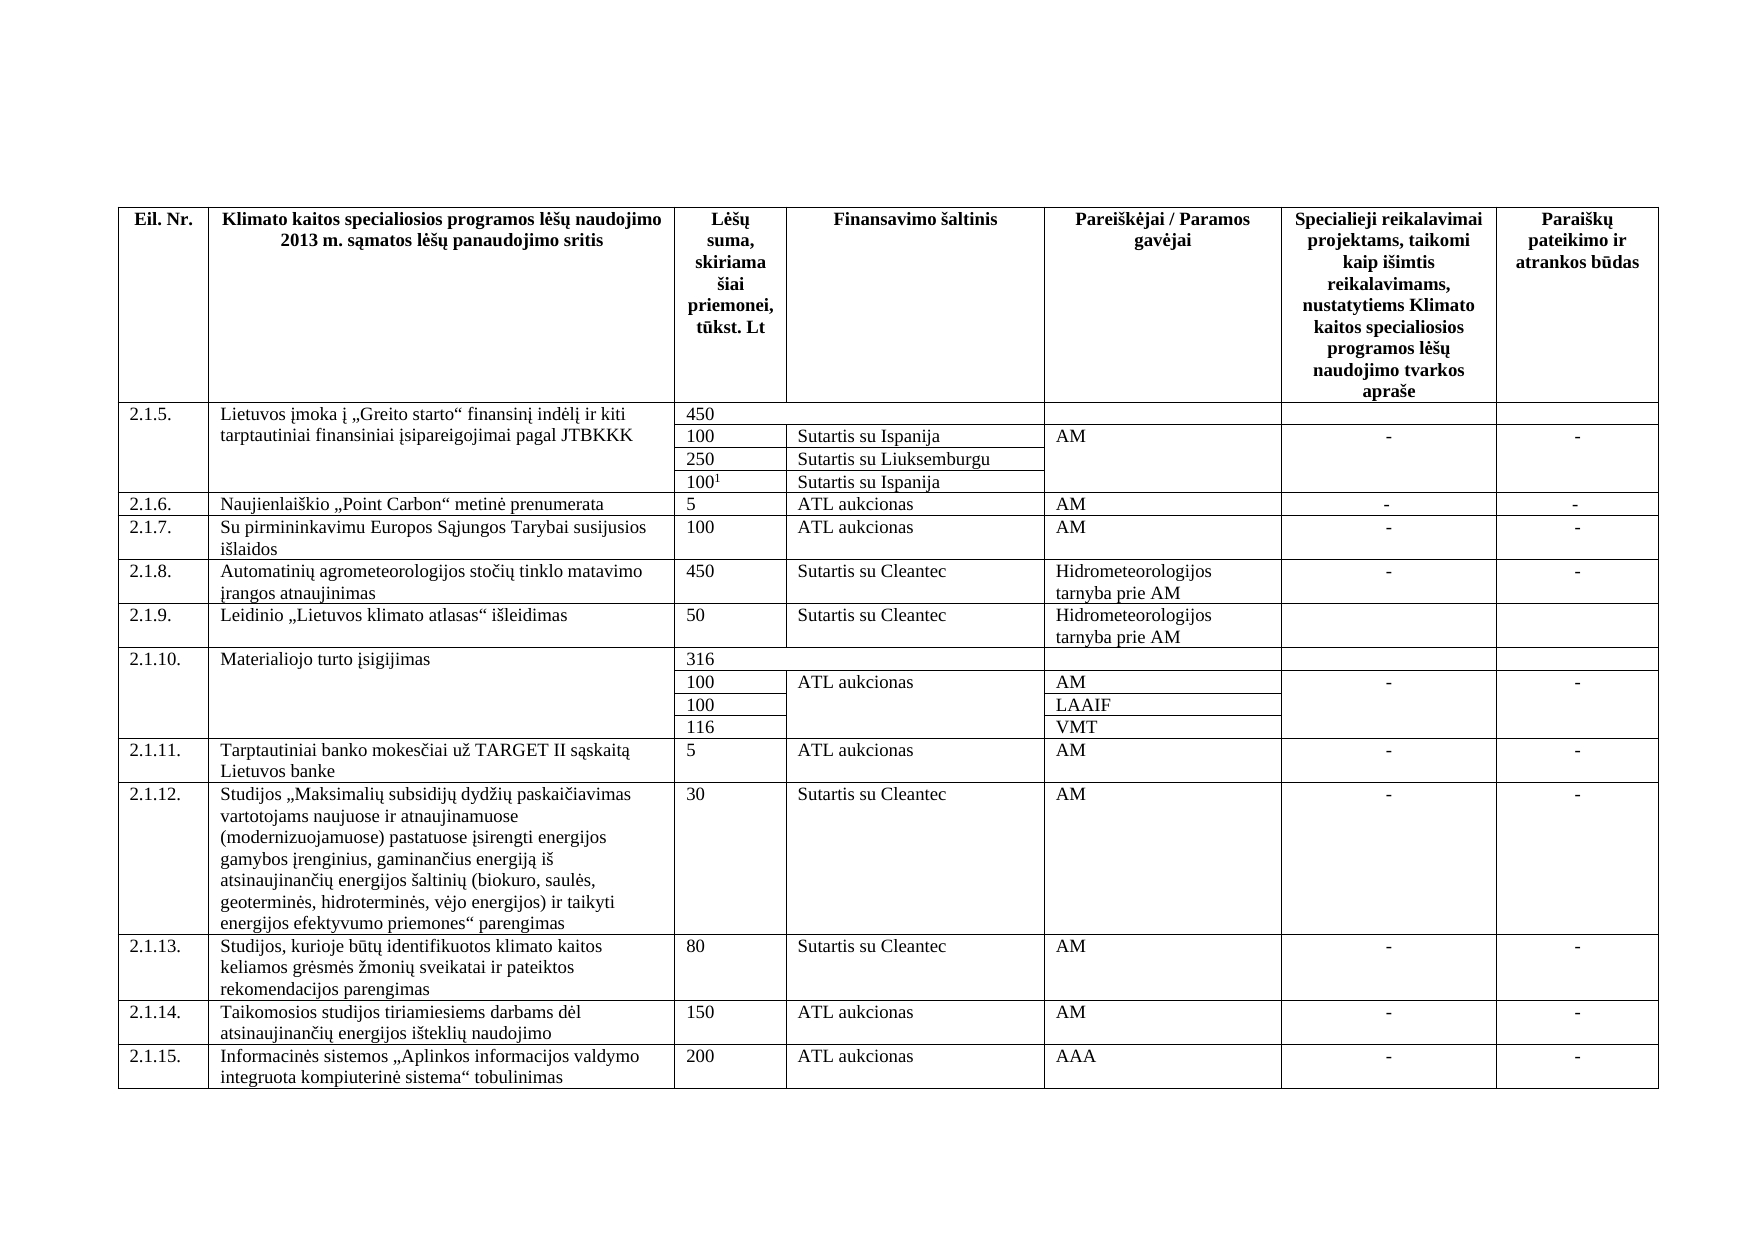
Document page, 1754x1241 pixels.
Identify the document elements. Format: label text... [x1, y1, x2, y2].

table_cell AAA [1045, 1045, 1281, 1088]
table_cell AM [1045, 739, 1281, 782]
table_cell Lietuvos įmoka į „Greito starto“ finansinį indėlį ir kiti tarptautiniai finansiniai įsipareigojimai pagal JTBKKK [209, 403, 674, 492]
table_cell - [1497, 935, 1658, 999]
table_cell Sutartis su Cleantec [787, 783, 1044, 934]
table_cell - [1497, 1045, 1658, 1088]
table_cell 80 [675, 935, 786, 999]
table_cell - [1282, 425, 1496, 492]
table_cell 150 [675, 1001, 786, 1044]
table_cell [1497, 403, 1658, 424]
table_cell [1045, 403, 1281, 424]
table_cell Materialiojo turto įsigijimas [209, 648, 674, 738]
table_cell Studijos, kurioje būtų identifikuotos klimato kaitos keliamos grėsmės žmonių sveikatai ir pateiktos rekomendacijos parengimas [209, 935, 674, 999]
table_cell AM [1045, 1001, 1281, 1044]
table_cell Naujienlaiškio „Point Carbon“ metinė prenumerata [209, 493, 674, 515]
table_cell 30 [675, 783, 786, 934]
table_cell Taikomosios studijos tiriamiesiems darbams dėl atsinaujinančių energijos išteklių naudojimo [209, 1001, 674, 1044]
table_cell 316 [675, 648, 1044, 670]
table_cell - [1497, 739, 1658, 782]
table_header Pareiškėjai / Paramos gavėjai [1045, 208, 1281, 402]
table_cell 50 [675, 604, 786, 647]
table_cell 2.1.5. [119, 403, 208, 492]
table_cell 100 [675, 671, 786, 692]
table_cell 200 [675, 1045, 786, 1088]
table_header Specialieji reikalavimai projektams, taikomi kaip išimtis reikalavimams, nustatytiems Klimato kaitos specialiosios programos lėšų naudojimo tvarkos apraše [1282, 208, 1496, 402]
table_cell - [1497, 783, 1658, 934]
table_cell 100 [675, 516, 786, 559]
table_cell ATL aukcionas [787, 516, 1044, 559]
table_cell Leidinio „Lietuvos klimato atlasas“ išleidimas [209, 604, 674, 647]
table_cell 2.1.14. [119, 1001, 208, 1044]
table_cell ATL aukcionas [787, 493, 1044, 515]
table_cell 2.1.12. [119, 783, 208, 934]
table_cell AM [1045, 671, 1281, 692]
table_cell Su pirmininkavimu Europos Sąjungos Tarybai susijusios išlaidos [209, 516, 674, 559]
table_header Lėšų suma, skiriama šiai priemonei, tūkst. Lt [675, 208, 786, 402]
table_cell - [1282, 493, 1496, 515]
table_cell VMT [1045, 716, 1281, 738]
table_cell ATL aukcionas [787, 671, 1044, 738]
table_cell Hidrometeorologijos tarnyba prie AM [1045, 604, 1281, 647]
table_cell [1282, 648, 1496, 670]
table_cell 5 [675, 493, 786, 515]
table_cell ATL aukcionas [787, 1001, 1044, 1044]
table_cell Sutartis su Cleantec [787, 560, 1044, 603]
table_cell Sutartis su Ispanija [787, 471, 1044, 492]
table_cell [1497, 604, 1658, 647]
table_cell - [1282, 560, 1496, 603]
table_cell - [1497, 671, 1658, 738]
table_cell Informacinės sistemos „Aplinkos informacijos valdymo integruota kompiuterinė sistema“ tobulinimas [209, 1045, 674, 1088]
table_cell - [1282, 935, 1496, 999]
table_header Eil. Nr. [119, 208, 208, 402]
table_cell 100 [675, 694, 786, 715]
table_cell 450 [675, 560, 786, 603]
table_cell 2.1.6. [119, 493, 208, 515]
table_cell AM [1045, 425, 1281, 492]
table_cell LAAIF [1045, 694, 1281, 715]
table_cell - [1497, 1001, 1658, 1044]
table_cell 2.1.10. [119, 648, 208, 738]
table_cell Automatinių agrometeorologijos stočių tinklo matavimo įrangos atnaujinimas [209, 560, 674, 603]
table_cell 2.1.11. [119, 739, 208, 782]
table_cell 2.1.8. [119, 560, 208, 603]
table_cell 2.1.7. [119, 516, 208, 559]
table_cell ATL aukcionas [787, 739, 1044, 782]
table_cell AM [1045, 516, 1281, 559]
table_cell - [1497, 493, 1658, 515]
table_cell AM [1045, 783, 1281, 934]
table_cell 2.1.9. [119, 604, 208, 647]
table_cell - [1497, 516, 1658, 559]
table_cell 250 [675, 448, 786, 469]
table_cell Hidrometeorologijos tarnyba prie AM [1045, 560, 1281, 603]
table_cell AM [1045, 935, 1281, 999]
table_cell 100 [675, 425, 786, 447]
table_cell ATL aukcionas [787, 1045, 1044, 1088]
table_cell Tarptautiniai banko mokesčiai už TARGET II sąskaitą Lietuvos banke [209, 739, 674, 782]
table_cell [1045, 648, 1281, 670]
table_cell 116 [675, 716, 786, 738]
table_cell AM [1045, 493, 1281, 515]
table_header Finansavimo šaltinis [787, 208, 1044, 402]
table_cell Sutartis su Cleantec [787, 604, 1044, 647]
table_cell - [1282, 1001, 1496, 1044]
table_cell - [1282, 671, 1496, 738]
table_cell 1001 [675, 471, 786, 492]
table_cell - [1282, 1045, 1496, 1088]
table_cell 2.1.13. [119, 935, 208, 999]
table_cell - [1282, 516, 1496, 559]
table_cell 2.1.15. [119, 1045, 208, 1088]
table_header Klimato kaitos specialiosios programos lėšų naudojimo 2013 m. sąmatos lėšų panaudojimo sritis [209, 208, 674, 402]
table_cell [1282, 403, 1496, 424]
table_cell Sutartis su Liuksemburgu [787, 448, 1044, 469]
table_cell Sutartis su Ispanija [787, 425, 1044, 447]
table_cell - [1497, 560, 1658, 603]
table_header Paraiškų pateikimo ir atrankos būdas [1497, 208, 1658, 402]
table_cell [1282, 604, 1496, 647]
table_cell - [1497, 425, 1658, 492]
table_cell 5 [675, 739, 786, 782]
table_cell - [1282, 783, 1496, 934]
table_cell Sutartis su Cleantec [787, 935, 1044, 999]
table_cell Studijos „Maksimalių subsidijų dydžių paskaičiavimas vartotojams naujuose ir atnaujinamuose (modernizuojamuose) pastatuose įsirengti energijos gamybos įrenginius, gaminančius energiją iš atsinaujinančių energijos šaltinių (biokuro, saulės, geoterminės, hidroterminės, vėjo energijos) ir taikyti energijos efektyvumo priemones“ parengimas [209, 783, 674, 934]
table_cell [1497, 648, 1658, 670]
table_cell 450 [675, 403, 1044, 424]
table_cell - [1282, 739, 1496, 782]
